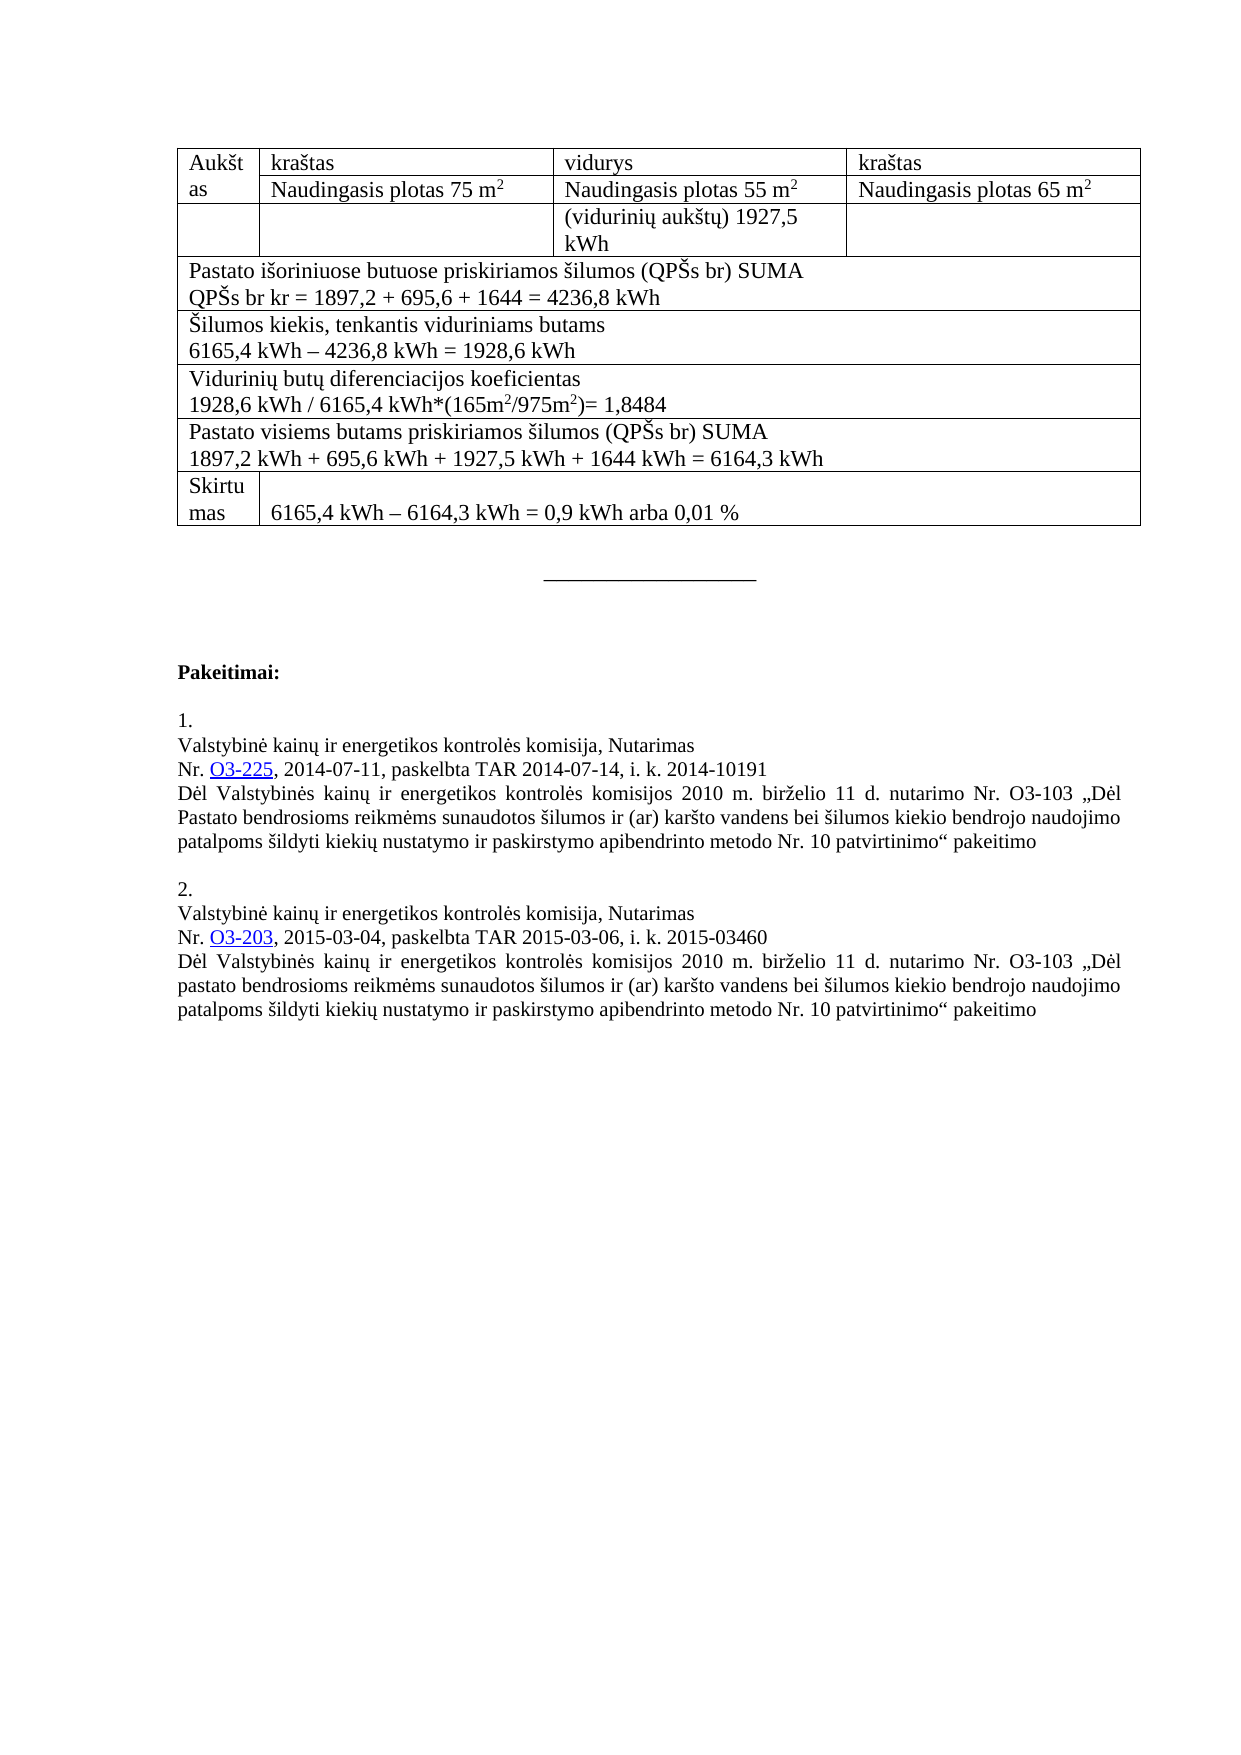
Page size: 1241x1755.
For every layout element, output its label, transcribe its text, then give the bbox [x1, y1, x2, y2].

text Nr. O3-203, 2015-03-04, paskelbta TAR 2015-03-06, i. k. 2015-03460 [177, 925, 1122, 949]
table_cell Šilumos kiekis, tenkantis viduriniams butams 6165,4 kWh – 4236,8 kWh = 1928,6 kWh [178, 311, 1140, 364]
table_cell 6165,4 kWh – 6164,3 kWh = 0,9 kWh arba 0,01 % [260, 472, 1140, 525]
text Nr. O3-225, 2014-07-11, paskelbta TAR 2014-07-14, i. k. 2014-10191 [177, 757, 1122, 781]
text Valstybinė kainų ir energetikos kontrolės komisija, Nutarimas [177, 901, 1122, 925]
table_cell Pastato visiems butams priskiriamos šilumos (QPŠs br) SUMA 1897,2 kWh + 695,6 kWh + 1927,5 kWh + 1644 kWh = 6164,3 kWh [178, 419, 1140, 471]
table_cell [178, 204, 259, 256]
text 2. [177, 877, 1122, 901]
table_header Aukštas [178, 149, 259, 202]
text 1. [177, 708, 1122, 732]
table_header vidurys [554, 149, 846, 175]
table_header kraštas [260, 149, 553, 175]
text Valstybinė kainų ir energetikos kontrolės komisija, Nutarimas [177, 732, 1122, 757]
table_cell Vidurinių butų diferenciacijos koeficientas 1928,6 kWh / 6165,4 kWh*(165m2/975m2)= 1,8484 [178, 365, 1140, 417]
text Pakeitimai: [177, 660, 1122, 684]
table_cell Naudingasis plotas 65 m2 [847, 176, 1140, 202]
table_cell Pastato išoriniuose butuose priskiriamos šilumos (QPŠs br) SUMA QPŠs br kr = 1897,2 + 695,6 + 1644 = 4236,8 kWh [178, 257, 1140, 310]
table_cell Skirtumas [178, 472, 259, 525]
text _________________ [177, 555, 1122, 583]
table_cell Naudingasis plotas 55 m2 [554, 176, 846, 202]
table_cell [260, 204, 553, 256]
text Dėl Valstybinės kainų ir energetikos kontrolės komisijos 2010 m. birželio 11 d. nutarimo Nr. O3-103 „Dėl Pastato bendrosioms reikmėms sunaudotos šilumos ir (ar) karšto vandens bei šilumos kiekio bendrojo naudojimo patalpoms šildyti kiekių nustatymo ir paskirstymo apibendrinto metodo Nr. 10 patvirtinimo“ pakeitimo [177, 781, 1122, 853]
table_cell Naudingasis plotas 75 m2 [260, 176, 553, 202]
table_cell (vidurinių aukštų) 1927,5 kWh [554, 204, 846, 256]
text Dėl Valstybinės kainų ir energetikos kontrolės komisijos 2010 m. birželio 11 d. nutarimo Nr. O3-103 „Dėl pastato bendrosioms reikmėms sunaudotos šilumos ir (ar) karšto vandens bei šilumos kiekio bendrojo naudojimo patalpoms šildyti kiekių nustatymo ir paskirstymo apibendrinto metodo Nr. 10 patvirtinimo“ pakeitimo [177, 949, 1122, 1021]
table_cell [847, 204, 1140, 256]
table_header kraštas [847, 149, 1140, 175]
